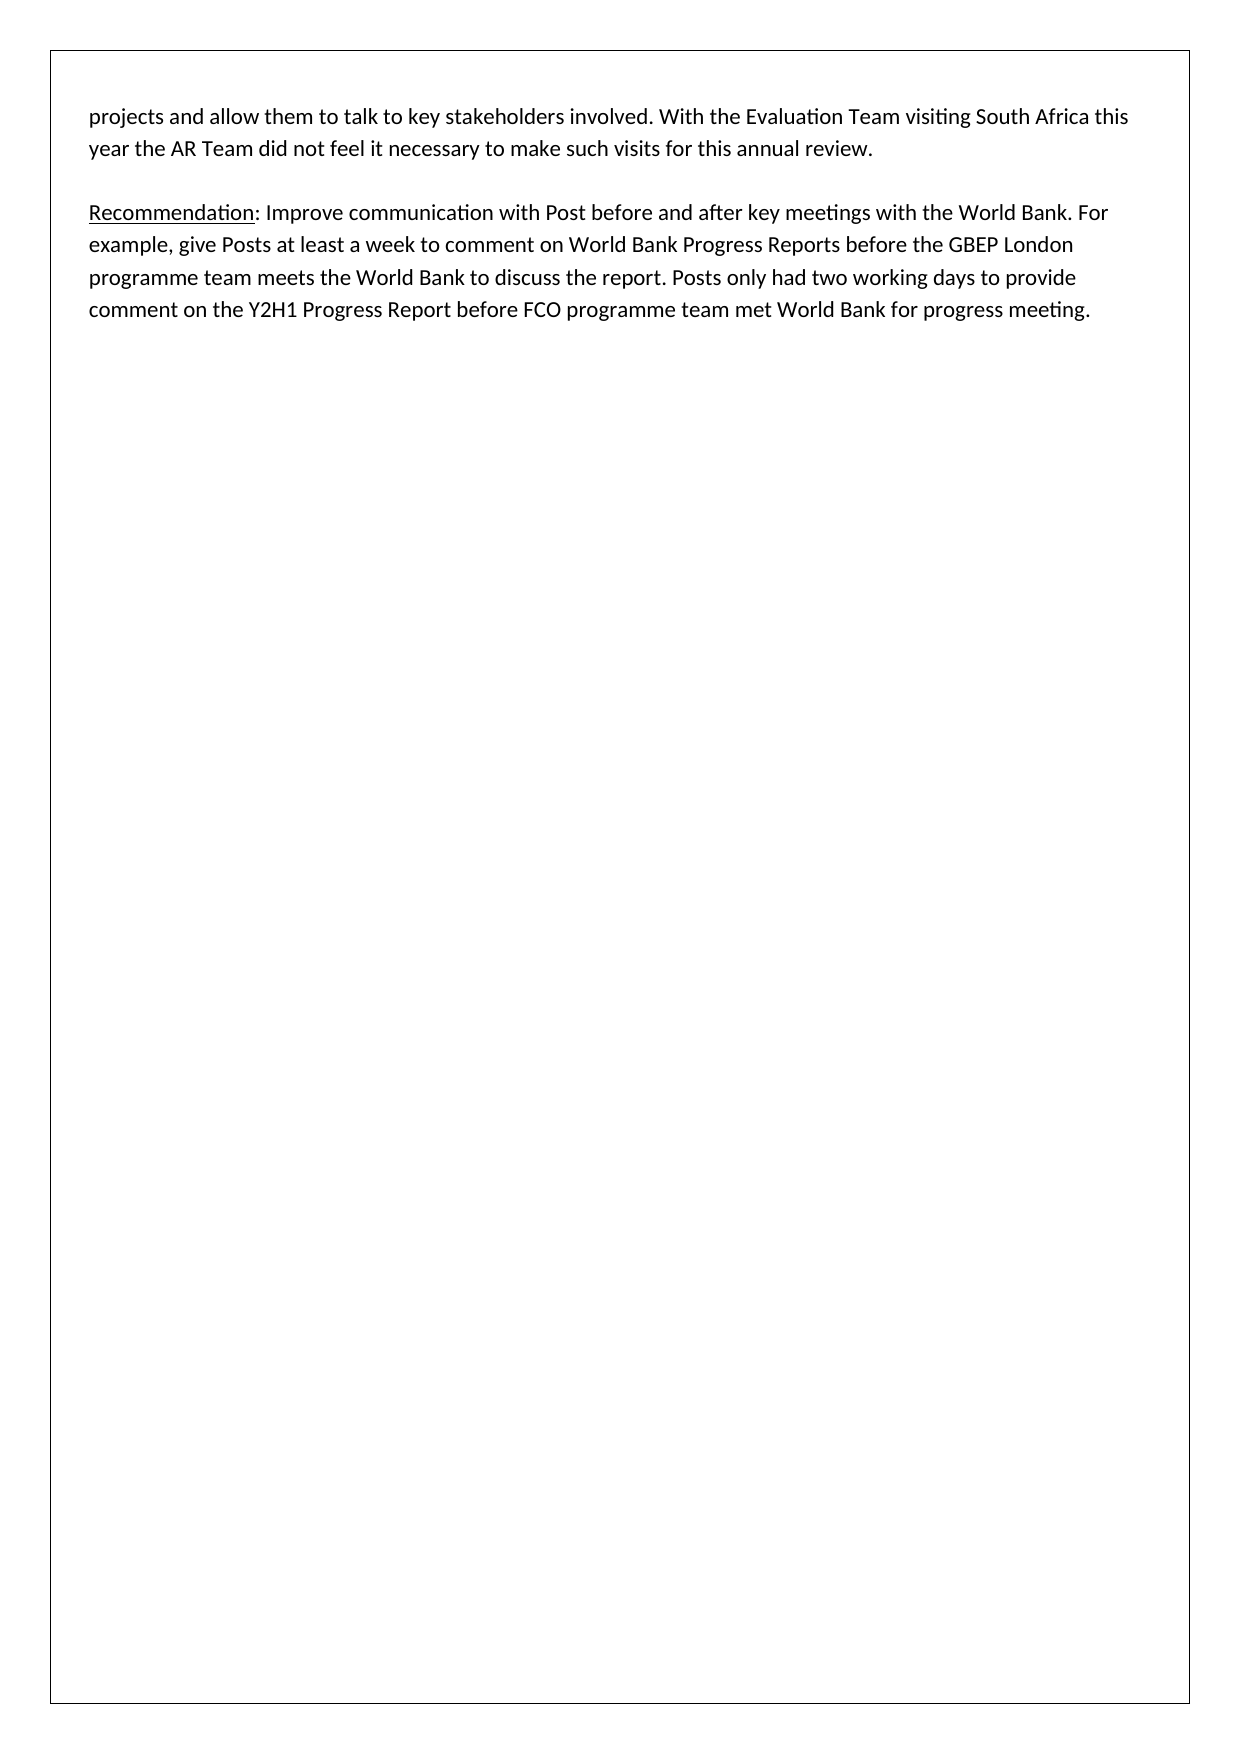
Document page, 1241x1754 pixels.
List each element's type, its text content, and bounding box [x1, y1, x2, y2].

text projects and allow them to talk to key stakeholders involved. With the Evaluation Team visiting South Africa this year the AR Team did not feel it necessary to make such visits for this annual review. [89, 102, 1152, 162]
text Recommendation: Improve communication with Post before and after key meetings with the World Bank. For example, give Posts at least a week to comment on World Bank Progress Reports before the GBEP London programme team meets the World Bank to discuss the report. Posts only had two working days to provide comment on the Y2H1 Progress Report before FCO programme team met World Bank for progress meeting. [89, 198, 1152, 323]
